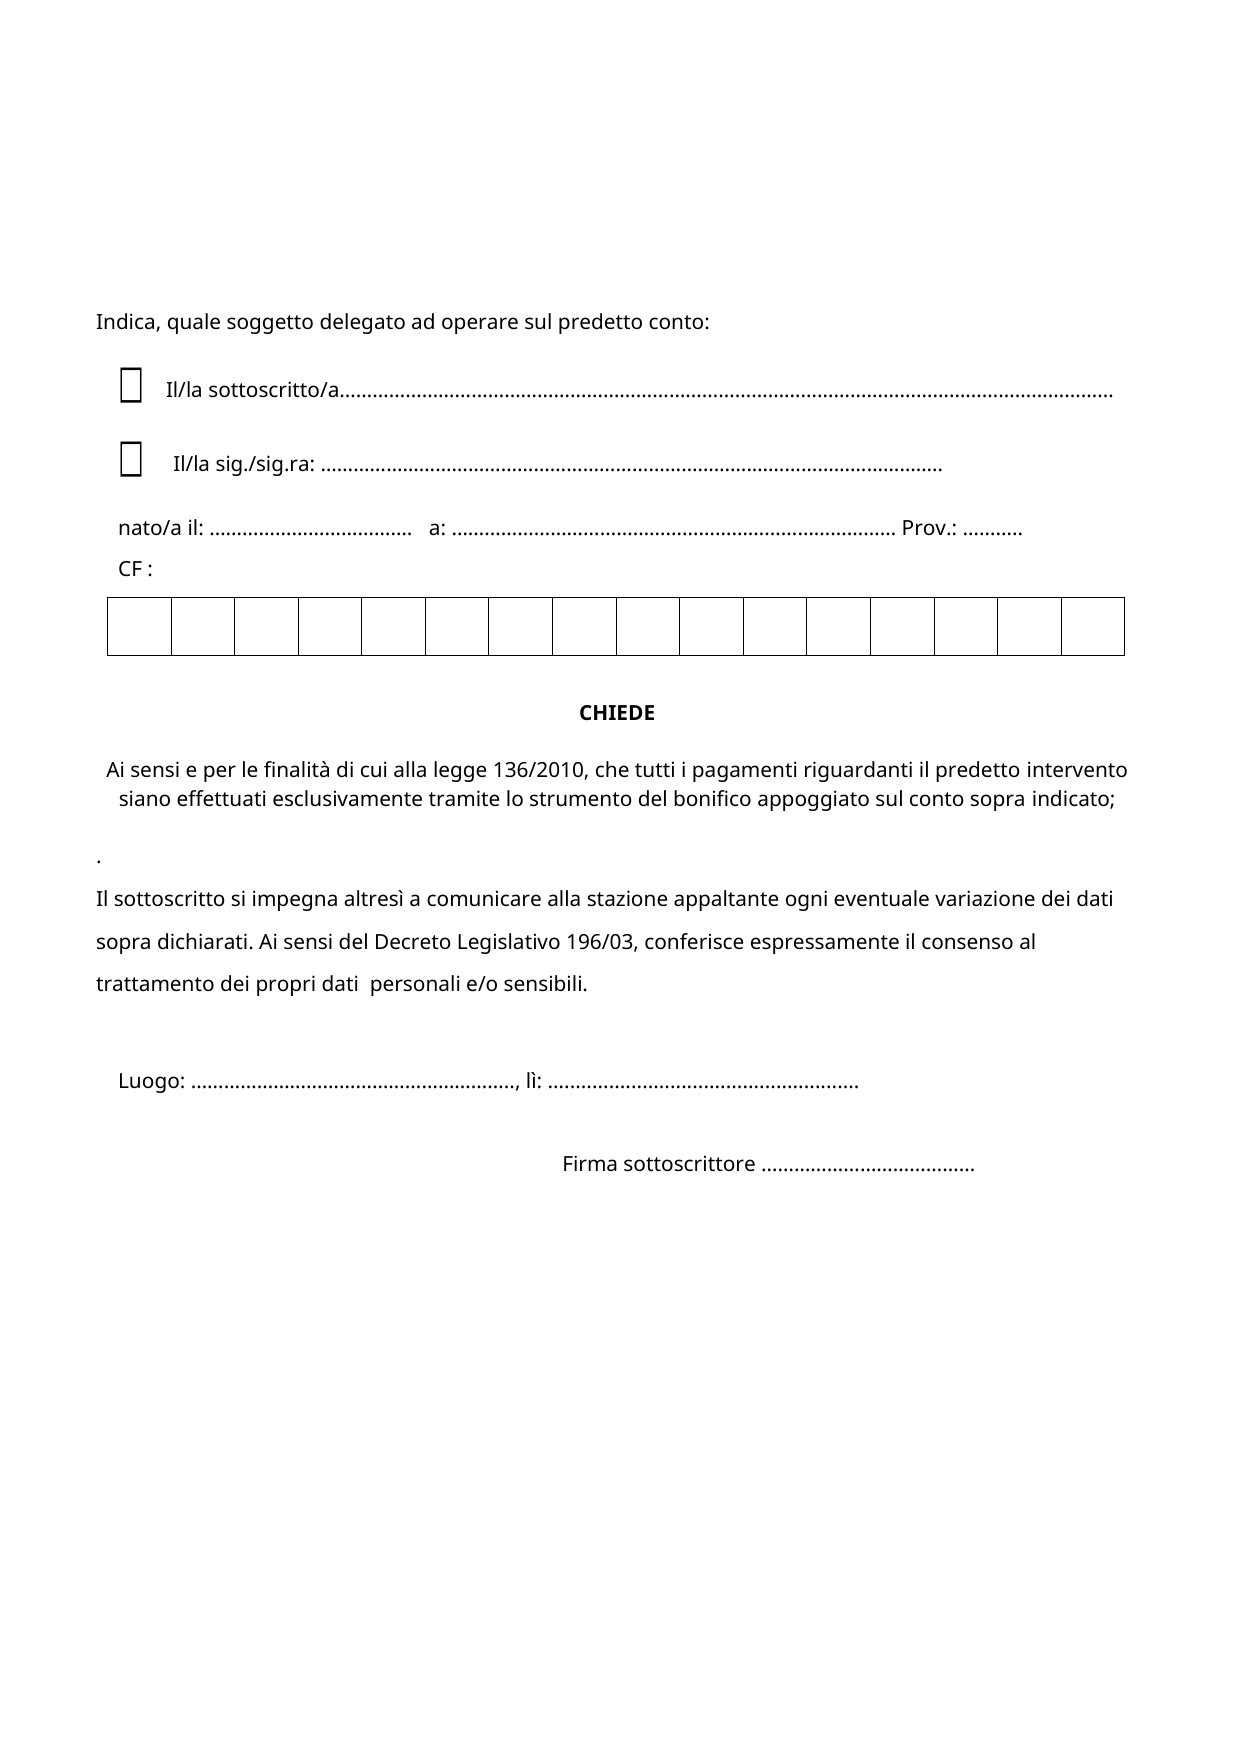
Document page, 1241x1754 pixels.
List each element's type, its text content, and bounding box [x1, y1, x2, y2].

text nato/a il: ………………………………. a: ……………………………………………………………………… Prov.: ……….. [118, 513, 1138, 542]
text □ Il/la sottoscritto/a…………………………………………………………………………………………………………………………… [118, 348, 1138, 411]
table_header [807, 598, 870, 655]
text Indica, quale soggetto delegato ad operare sul predetto conto: [96, 307, 1138, 336]
table_header [998, 598, 1061, 655]
table_header [489, 598, 552, 655]
subtitle Ai sensi e per le finalità di cui alla legge 136/2010, che tutti i pagamenti riguardanti il predetto intervento siano effettuati esclusivamente tramite lo strumento del bonifico appoggiato sul conto sopra indicato; [96, 755, 1138, 812]
text □ Il/la sig./sig.ra: …………………………………………………………………….…………………………….. [118, 423, 1138, 485]
table_header [426, 598, 488, 655]
table_header [1062, 598, 1124, 655]
text . [96, 842, 1078, 870]
text Il sottoscritto si impegna altresì a comunicare alla stazione appaltante ogni eventuale variazione dei dati sopra dichiarati. Ai sensi del Decreto Legislativo 196/03, conferisce espressamente il consenso al trattamento dei propri dati personali e/o sensibili. [96, 884, 1122, 998]
table_header [553, 598, 616, 655]
subtitle CHIEDE [96, 698, 1138, 727]
text Firma sottoscrittore ………………………………… [118, 1149, 1138, 1177]
table_header [299, 598, 361, 655]
table_header [172, 598, 234, 655]
table_header [362, 598, 425, 655]
table_header [935, 598, 997, 655]
table_header [680, 598, 743, 655]
table_header [871, 598, 934, 655]
table_header [744, 598, 806, 655]
text CF : [118, 554, 1138, 583]
text Luogo: ………………………………………………….., lì: …..................................................... [118, 1066, 1138, 1094]
table_header [235, 598, 298, 655]
table_header [617, 598, 679, 655]
table_header [108, 598, 171, 655]
